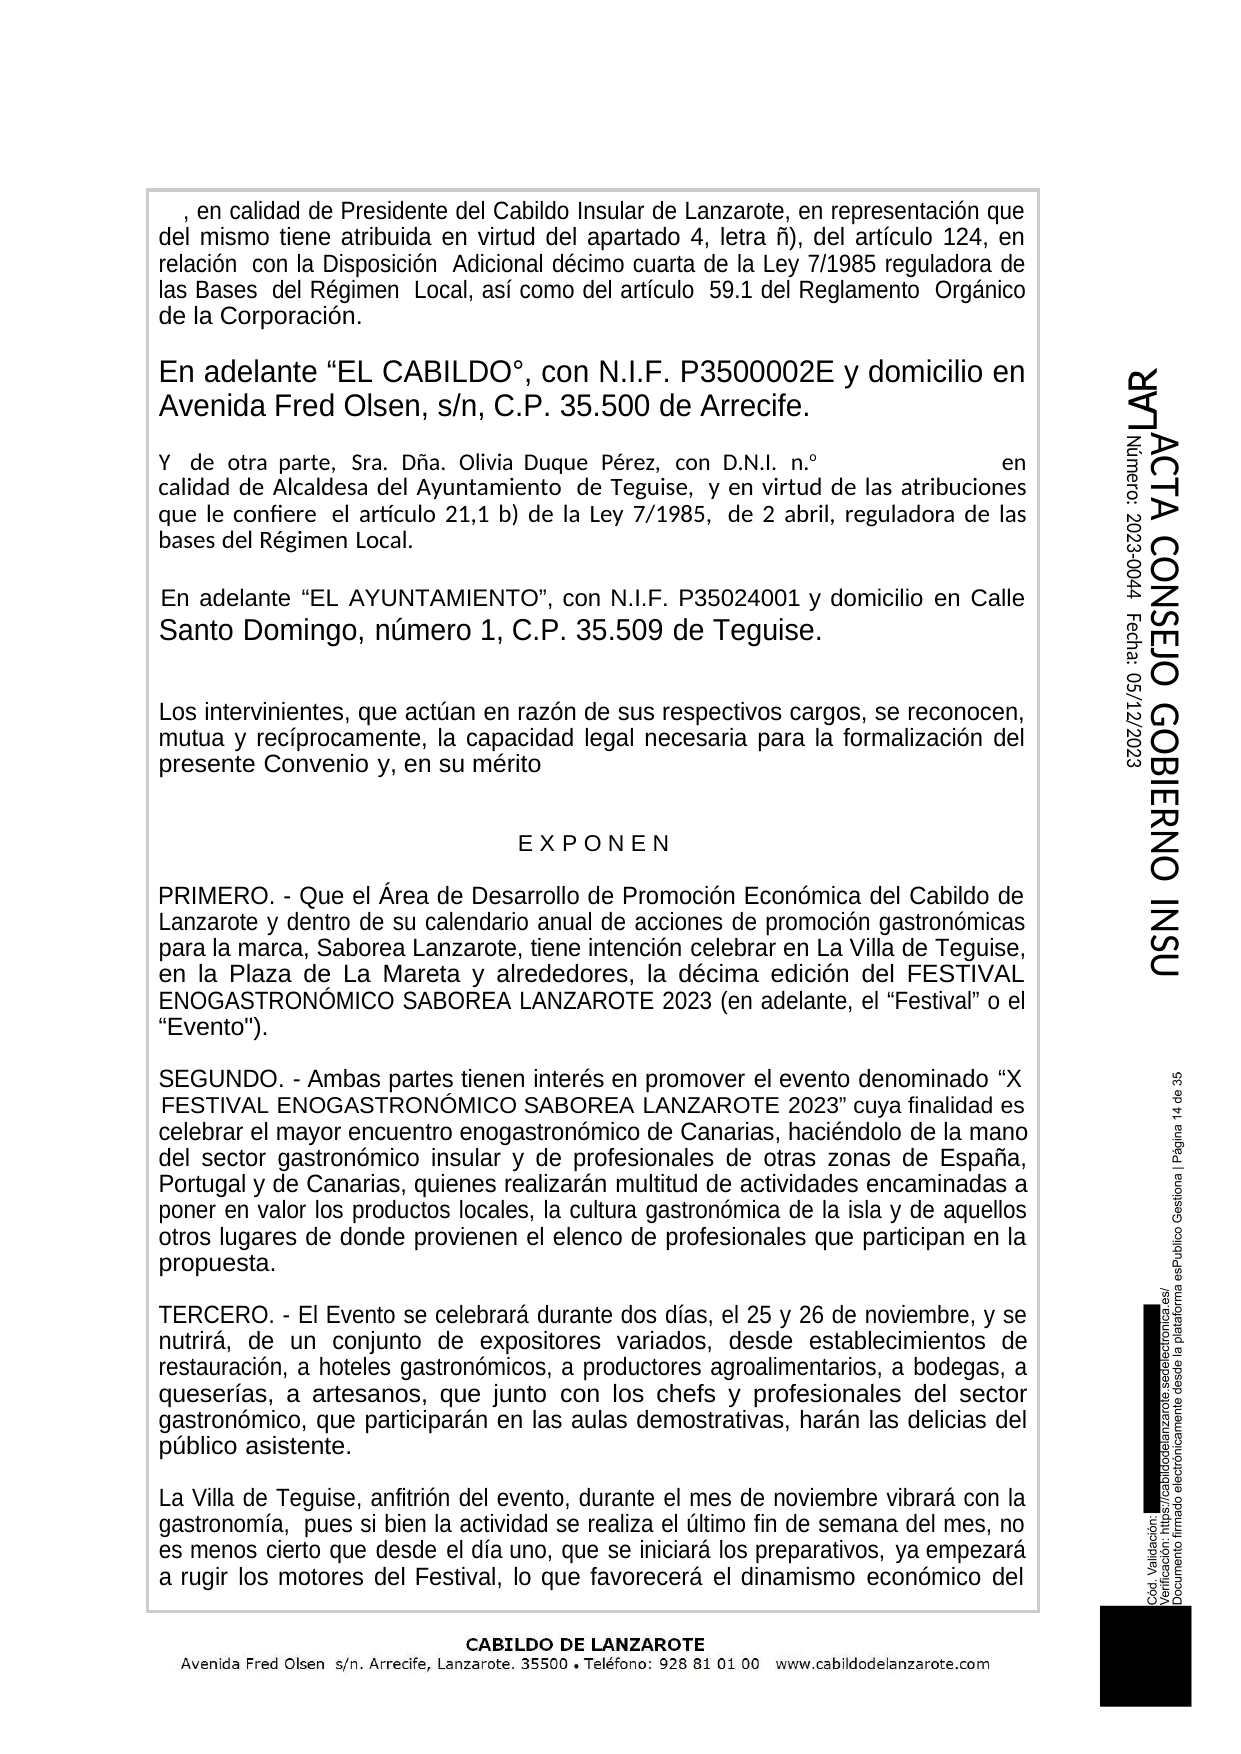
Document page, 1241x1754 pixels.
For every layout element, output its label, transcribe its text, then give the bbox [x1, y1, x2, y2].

text En adelante “EL AYUNTAMIENTO”, con N.I.F. P35024001 y domicilio en Calle [52, 584, 1124, 612]
picture [171, 1635, 990, 1674]
text TERCERO. - El Evento se celebrará durante dos días, el 25 y 26 de noviembre, y se nutrirá, de un conjunto de expositores variados, desde establecimientos de restauración, a hoteles gastronómicos, a productores agroalimentarios, a bodegas, a queserías, a artesanos, que junto con los chefs y profesionales del sector gastronómico, que participarán en las aulas demostrativas, harán las delicias del público asistente. [158, 1302, 1028, 1460]
text SEGUNDO. - Ambas partes tienen interés en promover el evento denominado “X [158, 1065, 1240, 1093]
text Los intervinientes, que actúan en razón de sus respectivos cargos, se reconocen, mutua y recíprocamente, la capacidad legal necesaria para la formalización del presente Convenio y, en su mérito [158, 699, 1027, 778]
text celebrar el mayor encuentro enogastronómico de Canarias, haciéndolo de la mano del sector gastronómico insular y de profesionales de otras zonas de España, Portugal y de Canarias, quienes realizarán multitud de actividades encaminadas a poner en valor los productos locales, la cultura gastronómica de la isla y de aquellos otros lugares de donde provienen el elenco de profesionales que participan en la propuesta. [158, 1119, 1028, 1277]
text La Villa de Teguise, anfitrión del evento, durante el mes de noviembre vibrará con la gastronomía, pues si bien la actividad se realiza el último fin de semana del mes, no es menos cierto que desde el día uno, que se iniciará los preparativos, ya empezará a rugir los motores del Festival, lo que favorecerá el dinamismo económico del [158, 1486, 1027, 1591]
text PRIMERO. - Que el Área de Desarrollo de Promoción Económica del Cabildo de Lanzarote y dentro de su calendario anual de acciones de promoción gastronómicas para la marca, Saborea Lanzarote, tiene intención celebrar en La Villa de Teguise, en la Plaza de La Mareta y alrededores, la décima edición del FESTIVAL ENOGASTRONÓMICO SABOREA LANZAROTE 2023 (en adelante, el “Festival” o el “Evento"). [158, 883, 1027, 1041]
text E X P O N E N [52, 830, 1124, 857]
picture [1128, 367, 1157, 429]
text Número: 2023-0044 Fecha: 05/12/2023 [1124, 435, 1146, 984]
picture [1099, 1072, 1192, 1707]
text , en calidad de Presidente del Cabildo Insular de Lanzarote, en representación que del mismo tiene atribuida en virtud del apartado 4, letra ñ), del artículo 124, en relación con la Disposición Adicional décimo cuarta de la Ley 7/1985 reguladora de las Bases del Régimen Local, así como del artículo 59.1 del Reglamento Orgánico de la Corporación. [158, 199, 1026, 330]
text Santo Domingo, número 1, C.P. 35.509 de Teguise. [158, 612, 1124, 647]
text En adelante “EL CABILDO°, con N.I.F. P3500002E y domicilio en Avenida Fred Olsen, s/n, C.P. 35.500 de Arrecife. [158, 355, 1027, 423]
text FESTIVAL ENOGASTRONÓMICO SABOREA LANZAROTE 2023” cuya finalidad es [52, 1093, 1099, 1118]
text Y de otra parte, Sra. Dña. Olivia Duque Pérez, con D.N.I. n.o en calidad de Alcaldesa del Ayuntamiento de Teguise, y en virtud de las atribuciones que le confiere el artículo 21,1 b) de la Ley 7/1985, de 2 abril, reguladora de las bases del Régimen Local. [158, 451, 1027, 554]
text Santo Domingo, número 1, C.P. 35.509 de Teguise. [1187, 612, 1240, 647]
text ACTA CONSEJO GOBIERNO INSU [1146, 432, 1187, 984]
